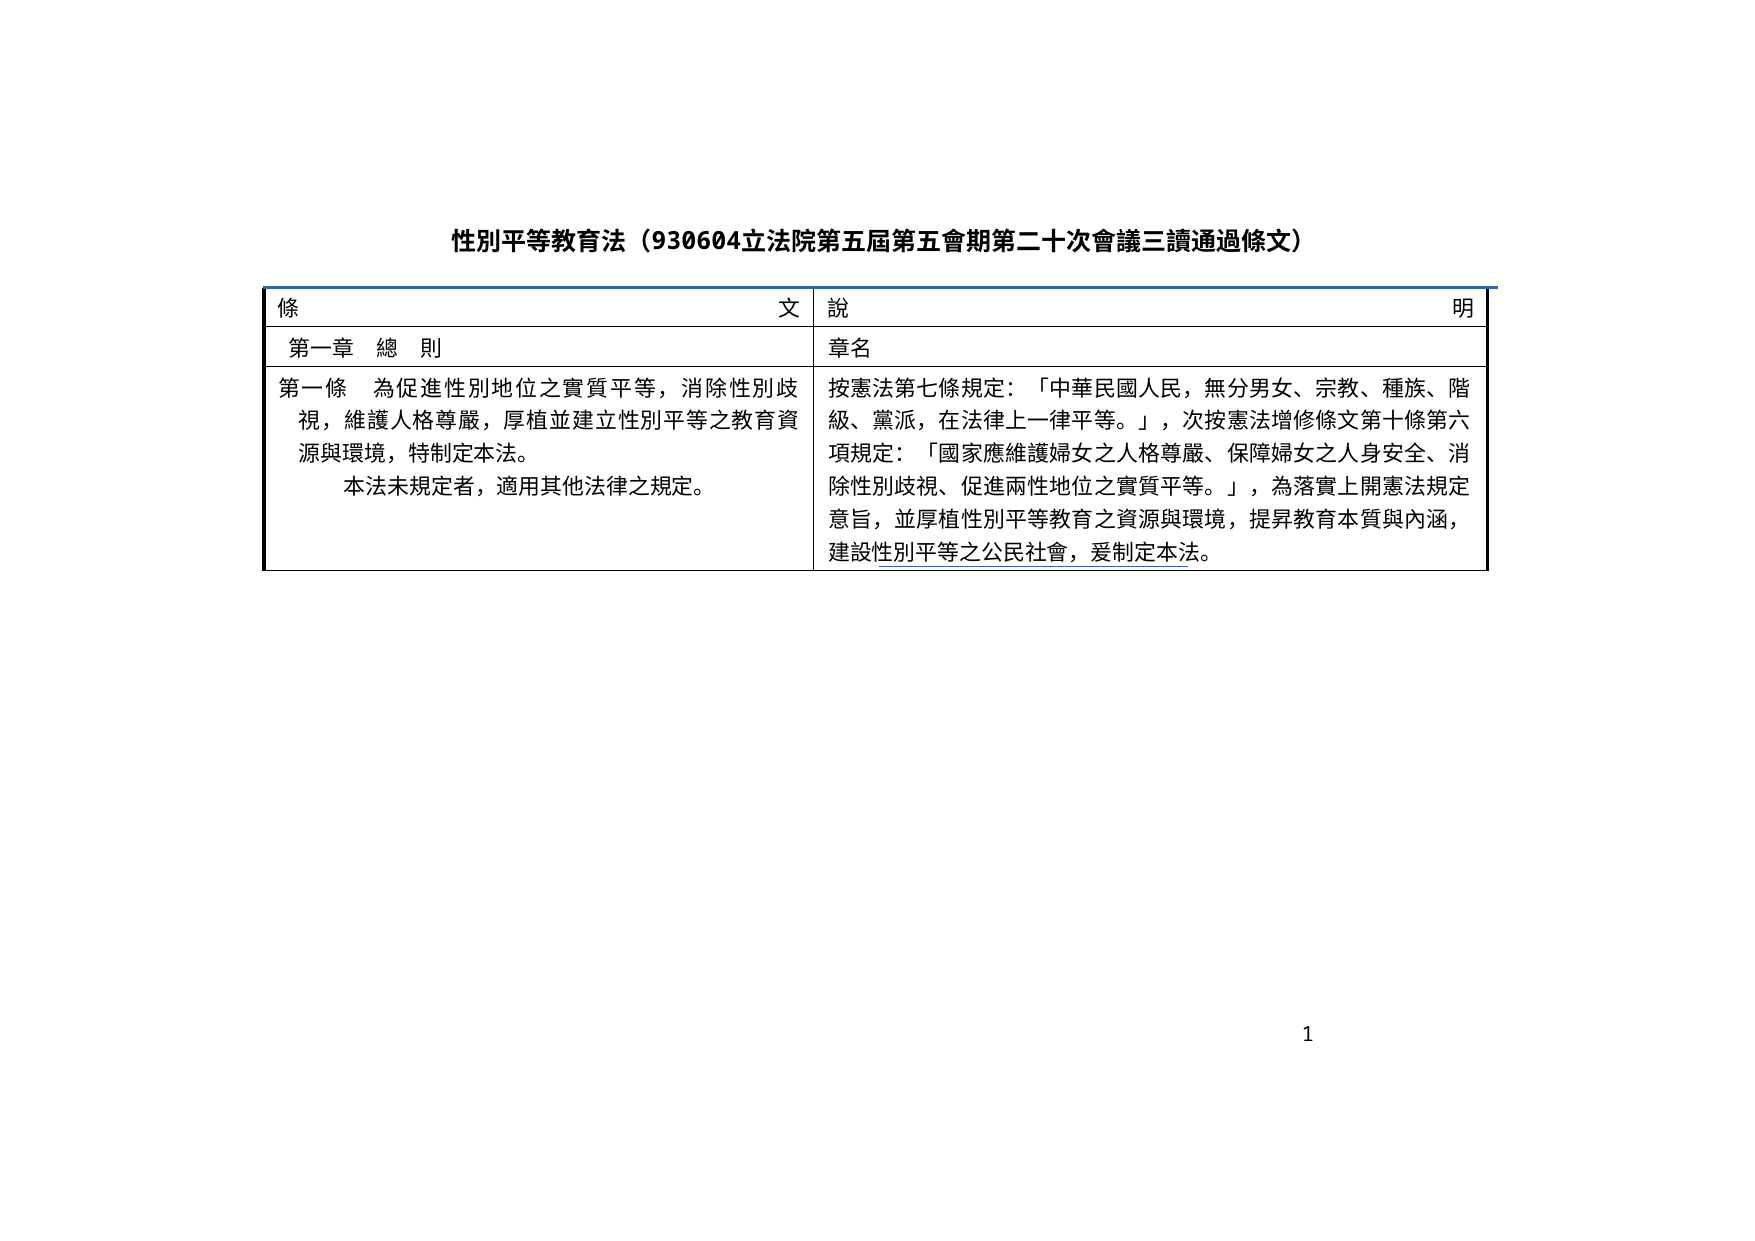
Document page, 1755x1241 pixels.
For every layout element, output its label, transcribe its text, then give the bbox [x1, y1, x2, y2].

table_header 條文 [266, 289, 813, 326]
text 性別平等教育法（930604立法院第五屆第五會期第二十次會議三讀通過條文） [264, 221, 1490, 258]
table_cell 第一章 總 則 [266, 327, 813, 366]
table_cell 章名 [814, 327, 1486, 366]
table_header 說明 [814, 289, 1486, 326]
table_cell 按憲法第七條規定：「中華民國人民，無分男女、宗教、種族、階級、黨派，在法律上一律平等。」，次按憲法增修條文第十條第六項規定：「國家應維護婦女之人格尊嚴、保障婦女之人身安全、消除性別歧視、促進兩性地位之實質平等。」，為落實上開憲法規定意旨，並厚植性別平等教育之資源與環境，提昇教育本質與內涵，建設性別平等之公民社會，爰制定本法。 [814, 367, 1486, 569]
table_cell 第一條 為促進性別地位之實質平等，消除性別歧視，維護人格尊嚴，厚植並建立性別平等之教育資源與環境，特制定本法。 本法未規定者，適用其他法律之規定。 [266, 367, 813, 569]
